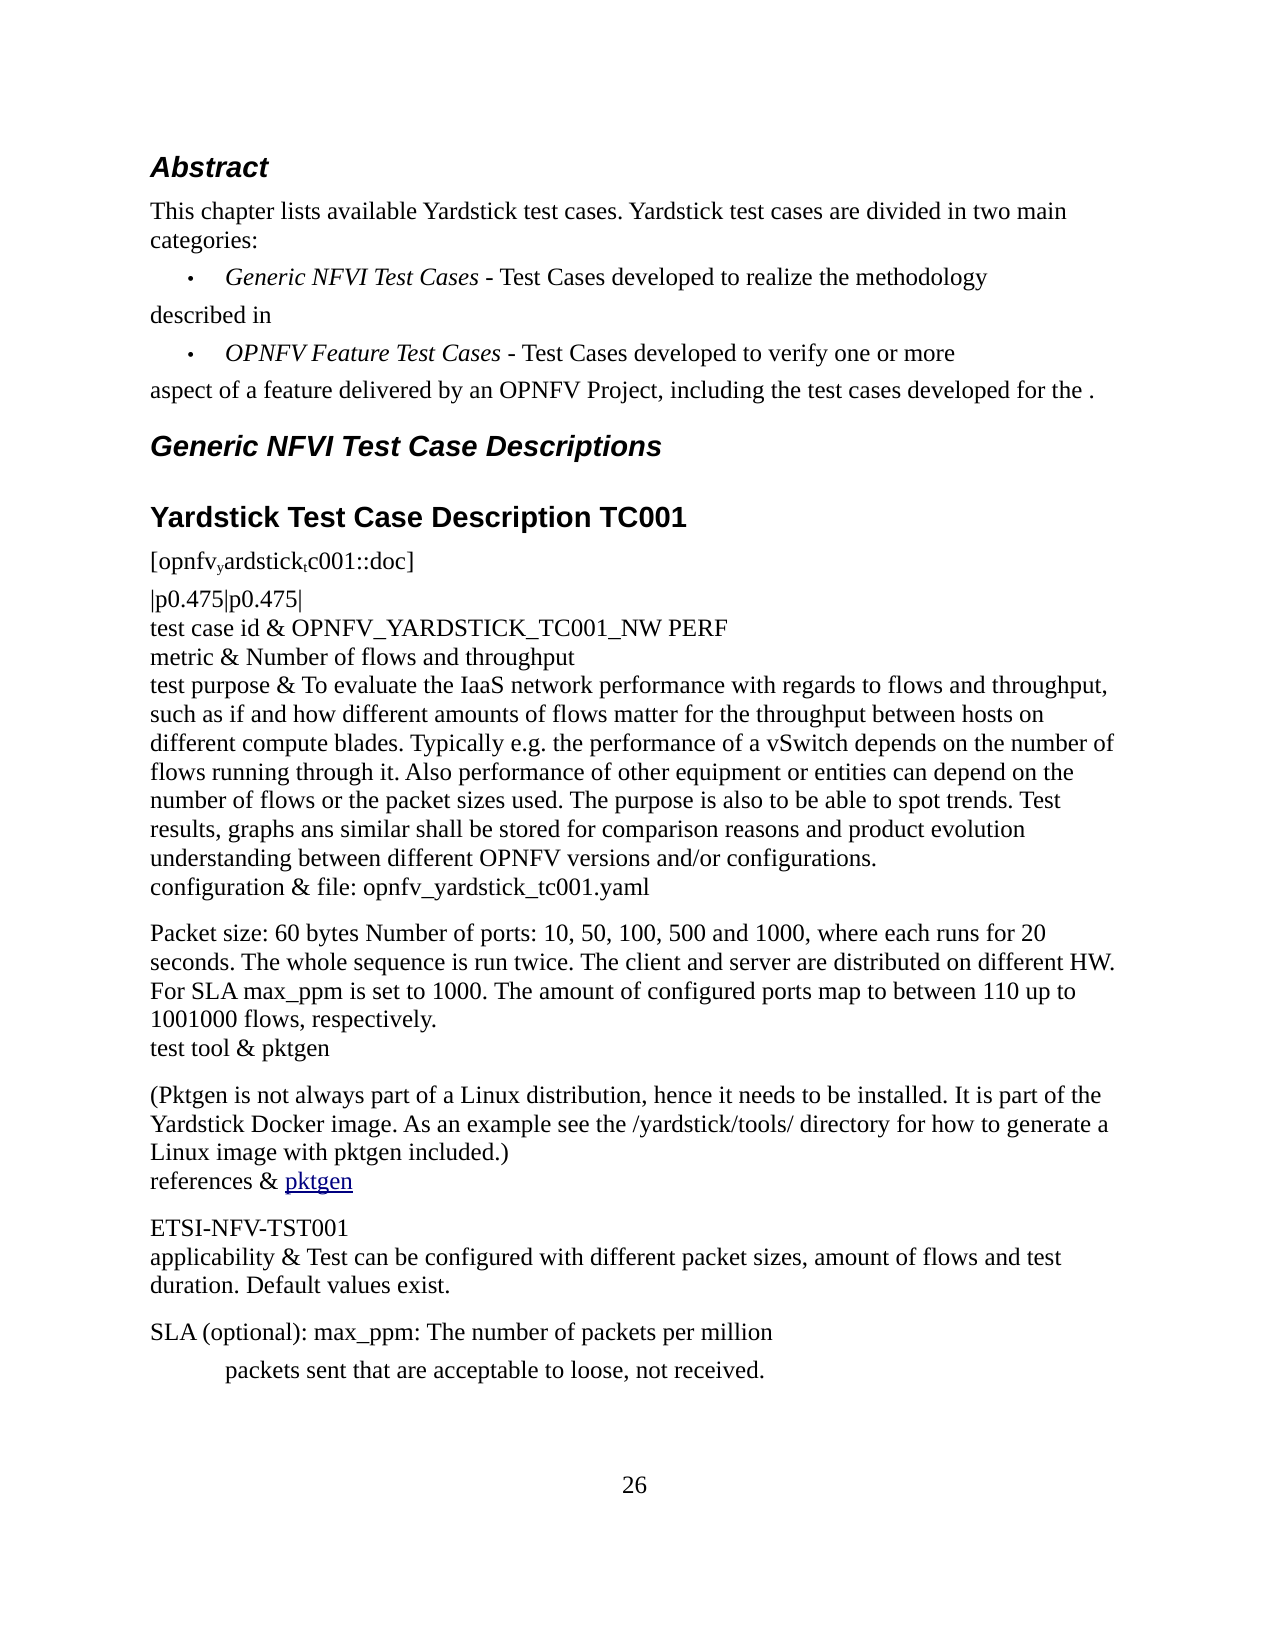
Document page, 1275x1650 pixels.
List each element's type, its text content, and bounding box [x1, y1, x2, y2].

text |p0.475|p0.475| test case id & OPNFV_YARDSTICK_TC001_NW PERF metric & Number of flows and throughput test purpose & To evaluate the IaaS network performance with regards to flows and throughput, such as if and how different amounts of flows matter for the throughput between hosts on different compute blades. Typically e.g. the performance of a vSwitch depends on the number of flows running through it. Also performance of other equipment or entities can depend on the number of flows or the packet sizes used. The purpose is also to be able to spot trends. Test results, graphs ans similar shall be stored for comparison reasons and product evolution understanding between different OPNFV versions and/or configurations. configuration & file: opnfv_yardstick_tc001.yaml [150, 584, 1125, 900]
text Packet size: 60 bytes Number of ports: 10, 50, 100, 500 and 1000, where each runs for 20 seconds. The whole sequence is run twice. The client and server are distributed on different HW. For SLA max_ppm is set to 1000. The amount of configured ports map to between 110 up to 1001000 flows, respectively. test tool & pktgen [150, 918, 1125, 1062]
text described in [150, 300, 1125, 329]
text This chapter lists available Yardstick test cases. Yardstick test cases are divided in two main categories: [150, 196, 1125, 253]
text SLA (optional): max_ppm: The number of packets per million [150, 1317, 1125, 1346]
text aspect of a feature delivered by an OPNFV Project, including the test cases developed for the . [150, 376, 1125, 404]
text [opnfvyardsticktc001::doc] [150, 546, 1125, 575]
subtitle Abstract [150, 150, 1125, 183]
list OPNFV Feature Test Cases - Test Cases developed to verify one or more [187, 338, 1125, 367]
subtitle Yardstick Test Case Description TC001 [150, 500, 1125, 534]
text (Pktgen is not always part of a Linux distribution, hence it needs to be installed. It is part of the Yardstick Docker image. As an example see the /yardstick/tools/ directory for how to generate a Linux image with pktgen included.) references & pktgen [150, 1080, 1125, 1195]
text packets sent that are acceptable to loose, not received. [225, 1355, 1125, 1383]
list Generic NFVI Test Cases - Test Cases developed to realize the methodology [187, 262, 1125, 291]
text ETSI-NFV-TST001 applicability & Test can be configured with different packet sizes, amount of flows and test duration. Default values exist. [150, 1213, 1125, 1299]
text [150, 1383, 1125, 1412]
subtitle Generic NFVI Test Case Descriptions [150, 429, 1125, 463]
